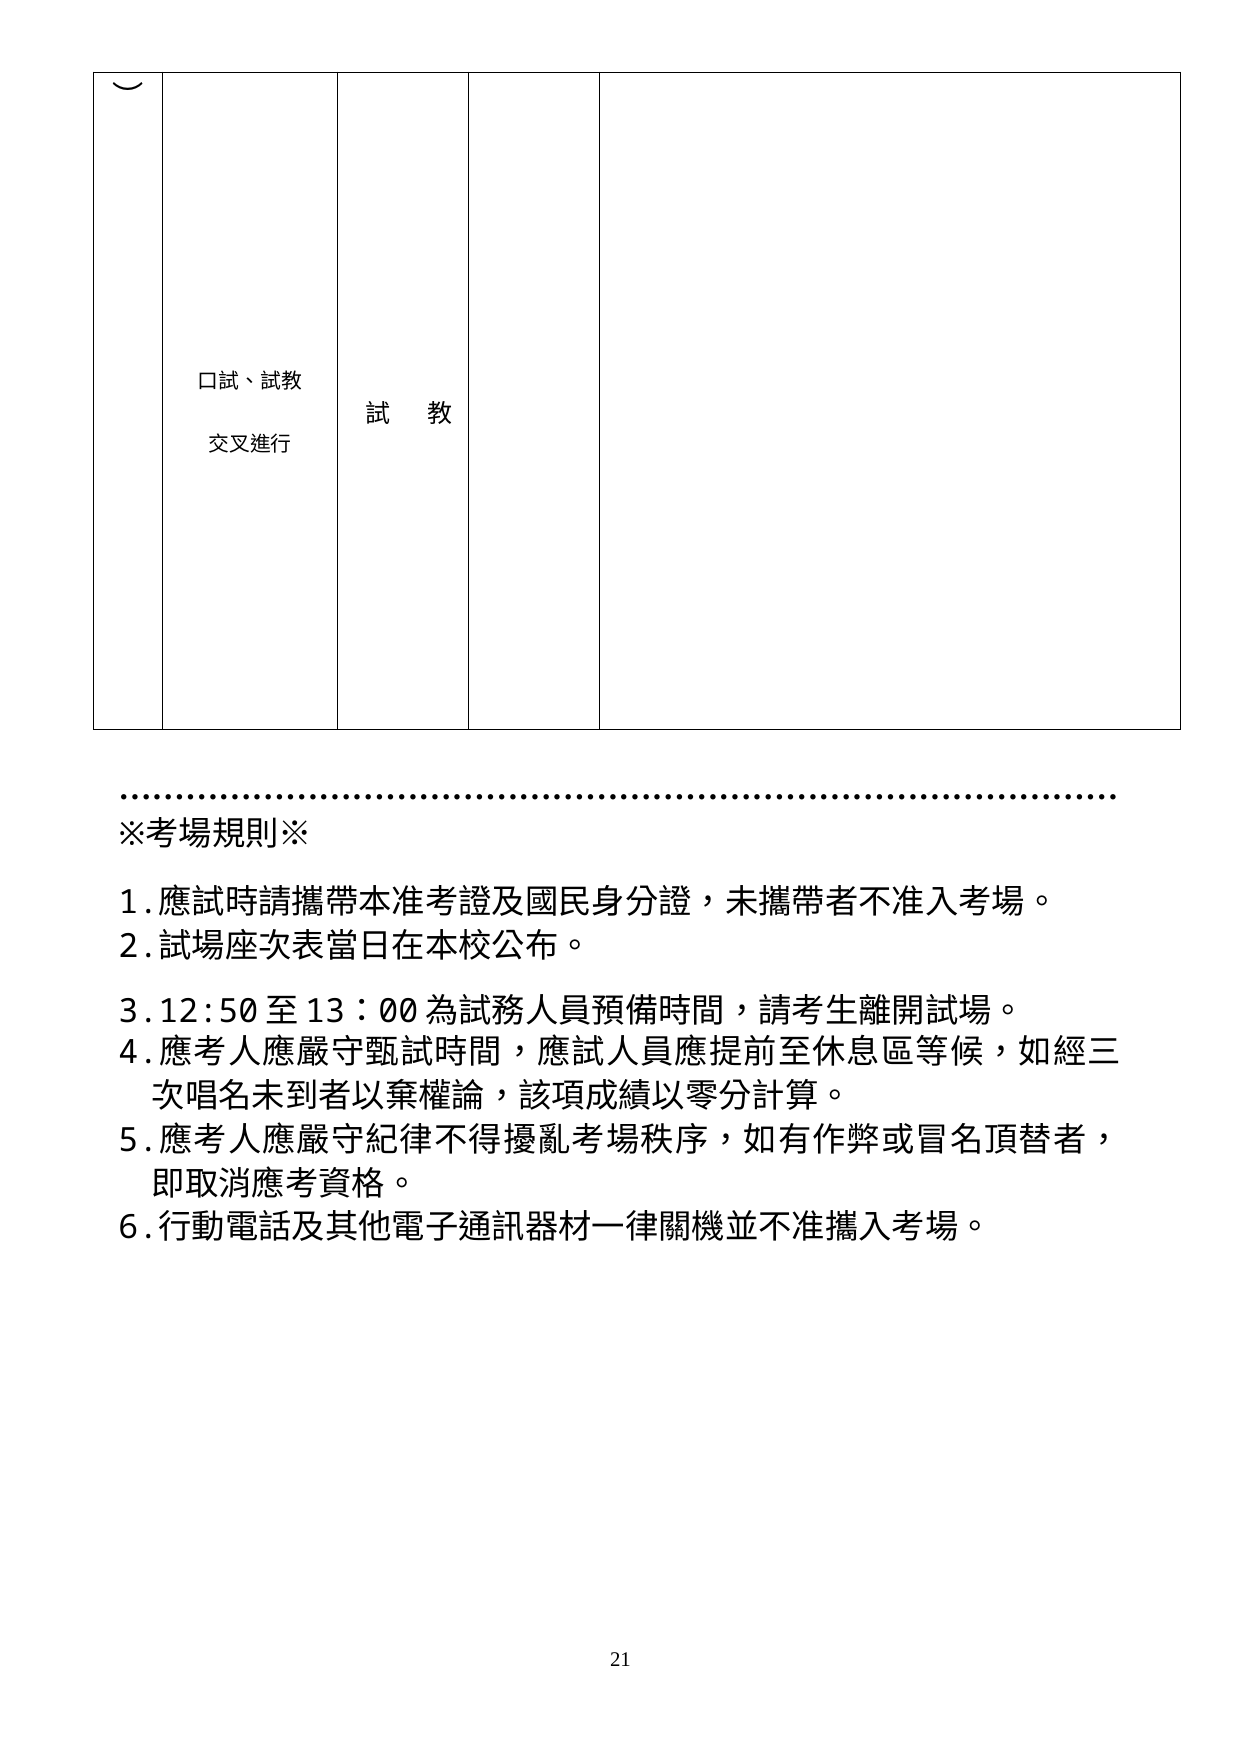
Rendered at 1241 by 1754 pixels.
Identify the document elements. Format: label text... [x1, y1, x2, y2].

text ……………………………………………………………………………… [118, 768, 1122, 807]
table_cell 試 教 [338, 73, 468, 729]
table_cell [469, 73, 599, 729]
text 3.12:50至13：00為試務人員預備時間，請考生離開試場。 [118, 966, 1122, 1029]
text ※考場規則※ [118, 807, 1122, 855]
table_cell 口試、試教 交叉進行 [163, 73, 337, 729]
table_cell ︶ [94, 73, 162, 729]
text 2.試場座次表當日在本校公布。 [118, 923, 1122, 966]
table_header 臺中市大甲區東陽國民小學 113學年度第1學期 □代理教師 □鐘點代課教師 □英語專長共聘代理教師 □代理專輔 教師甄選 (第 次招考) 准考證 准考證號碼： 姓 名： 甄試地點：大甲區東陽國民小學 [600, 73, 1180, 729]
text 1.應試時請攜帶本准考證及國民身分證，未攜帶者不准入考場。 [118, 879, 1122, 923]
text 5.應考人應嚴守紀律不得擾亂考場秩序，如有作弊或冒名頂替者，即取消應考資格。 [118, 1116, 1122, 1204]
text 4.應考人應嚴守甄試時間，應試人員應提前至休息區等候，如經三次唱名未到者以棄權論，該項成績以零分計算。 [118, 1029, 1122, 1116]
text 6.行動電話及其他電子通訊器材一律關機並不准攜入考場。 [118, 1204, 1122, 1248]
